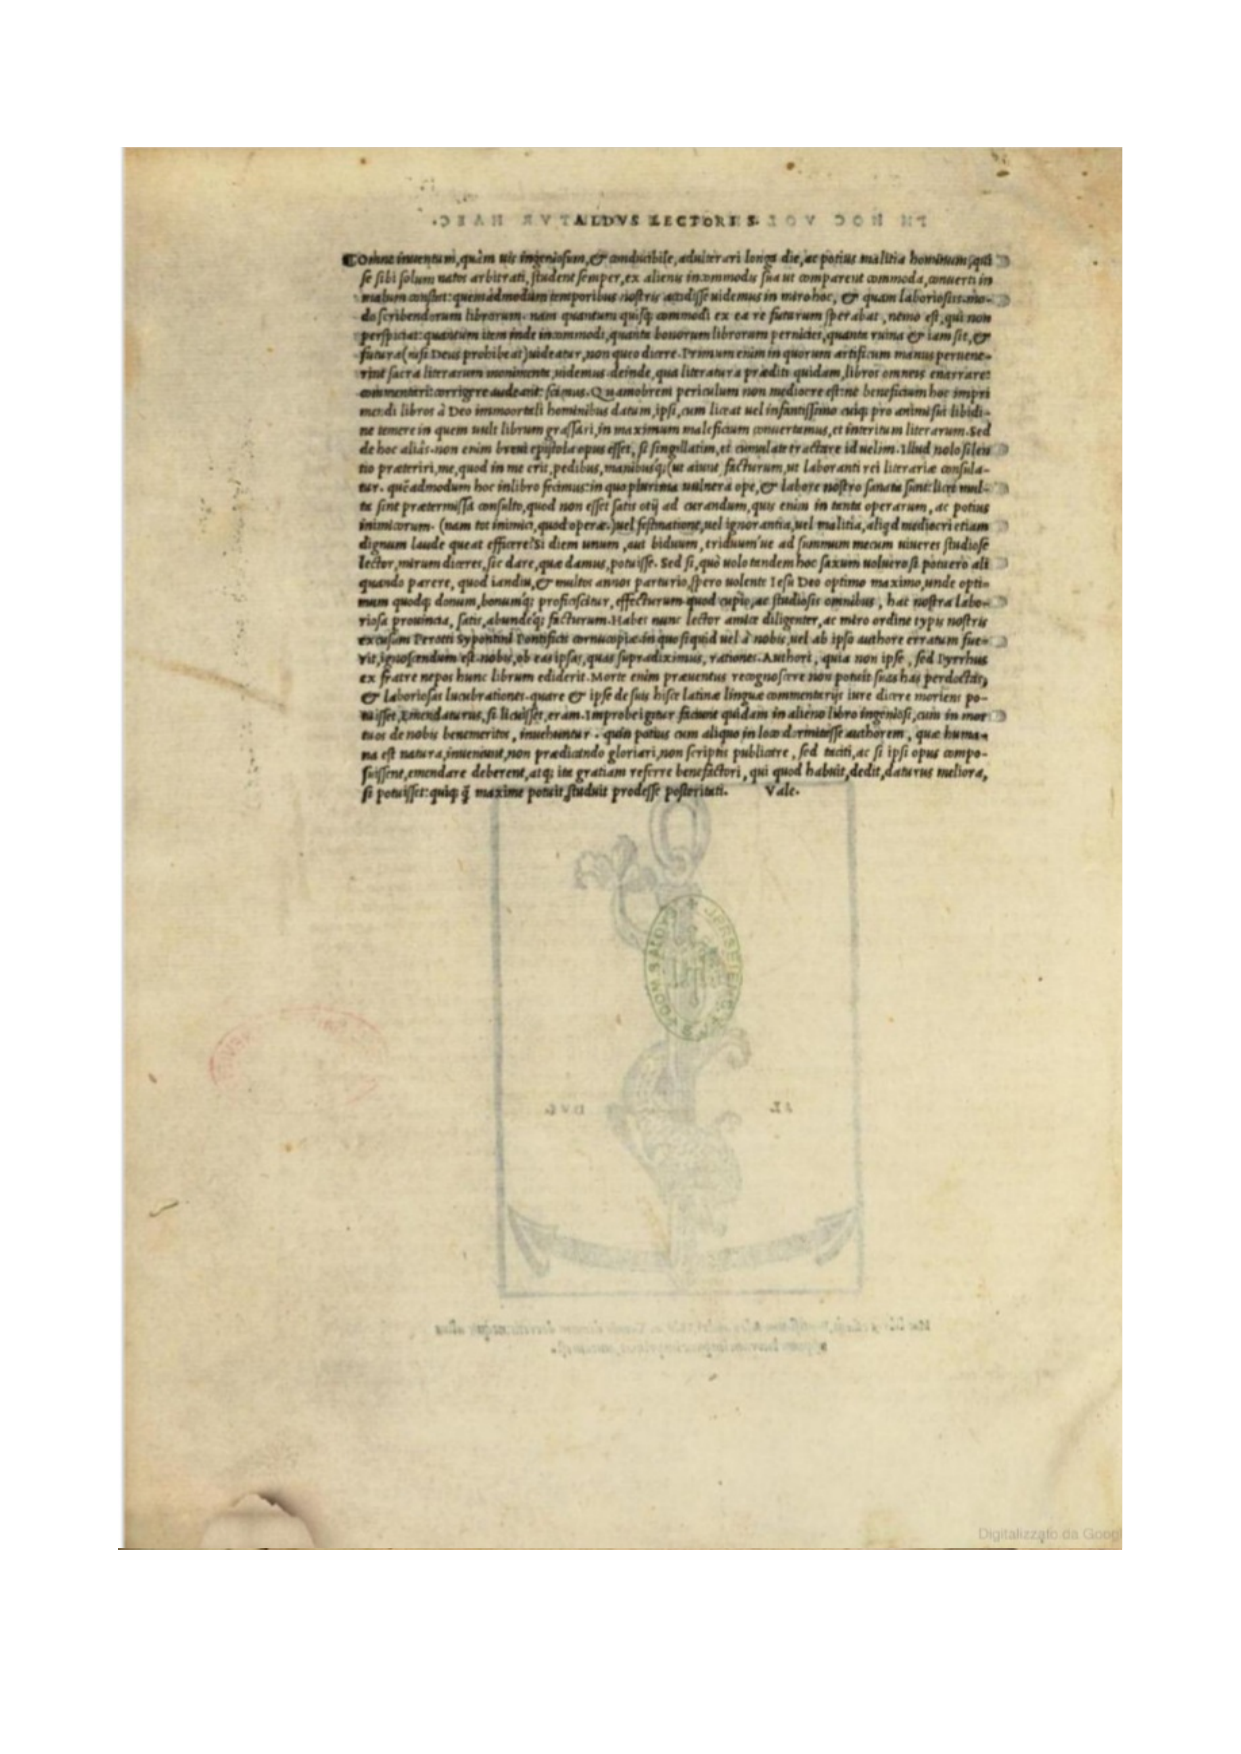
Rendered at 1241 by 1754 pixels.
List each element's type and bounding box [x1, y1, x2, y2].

picture [118, 147, 1123, 1550]
